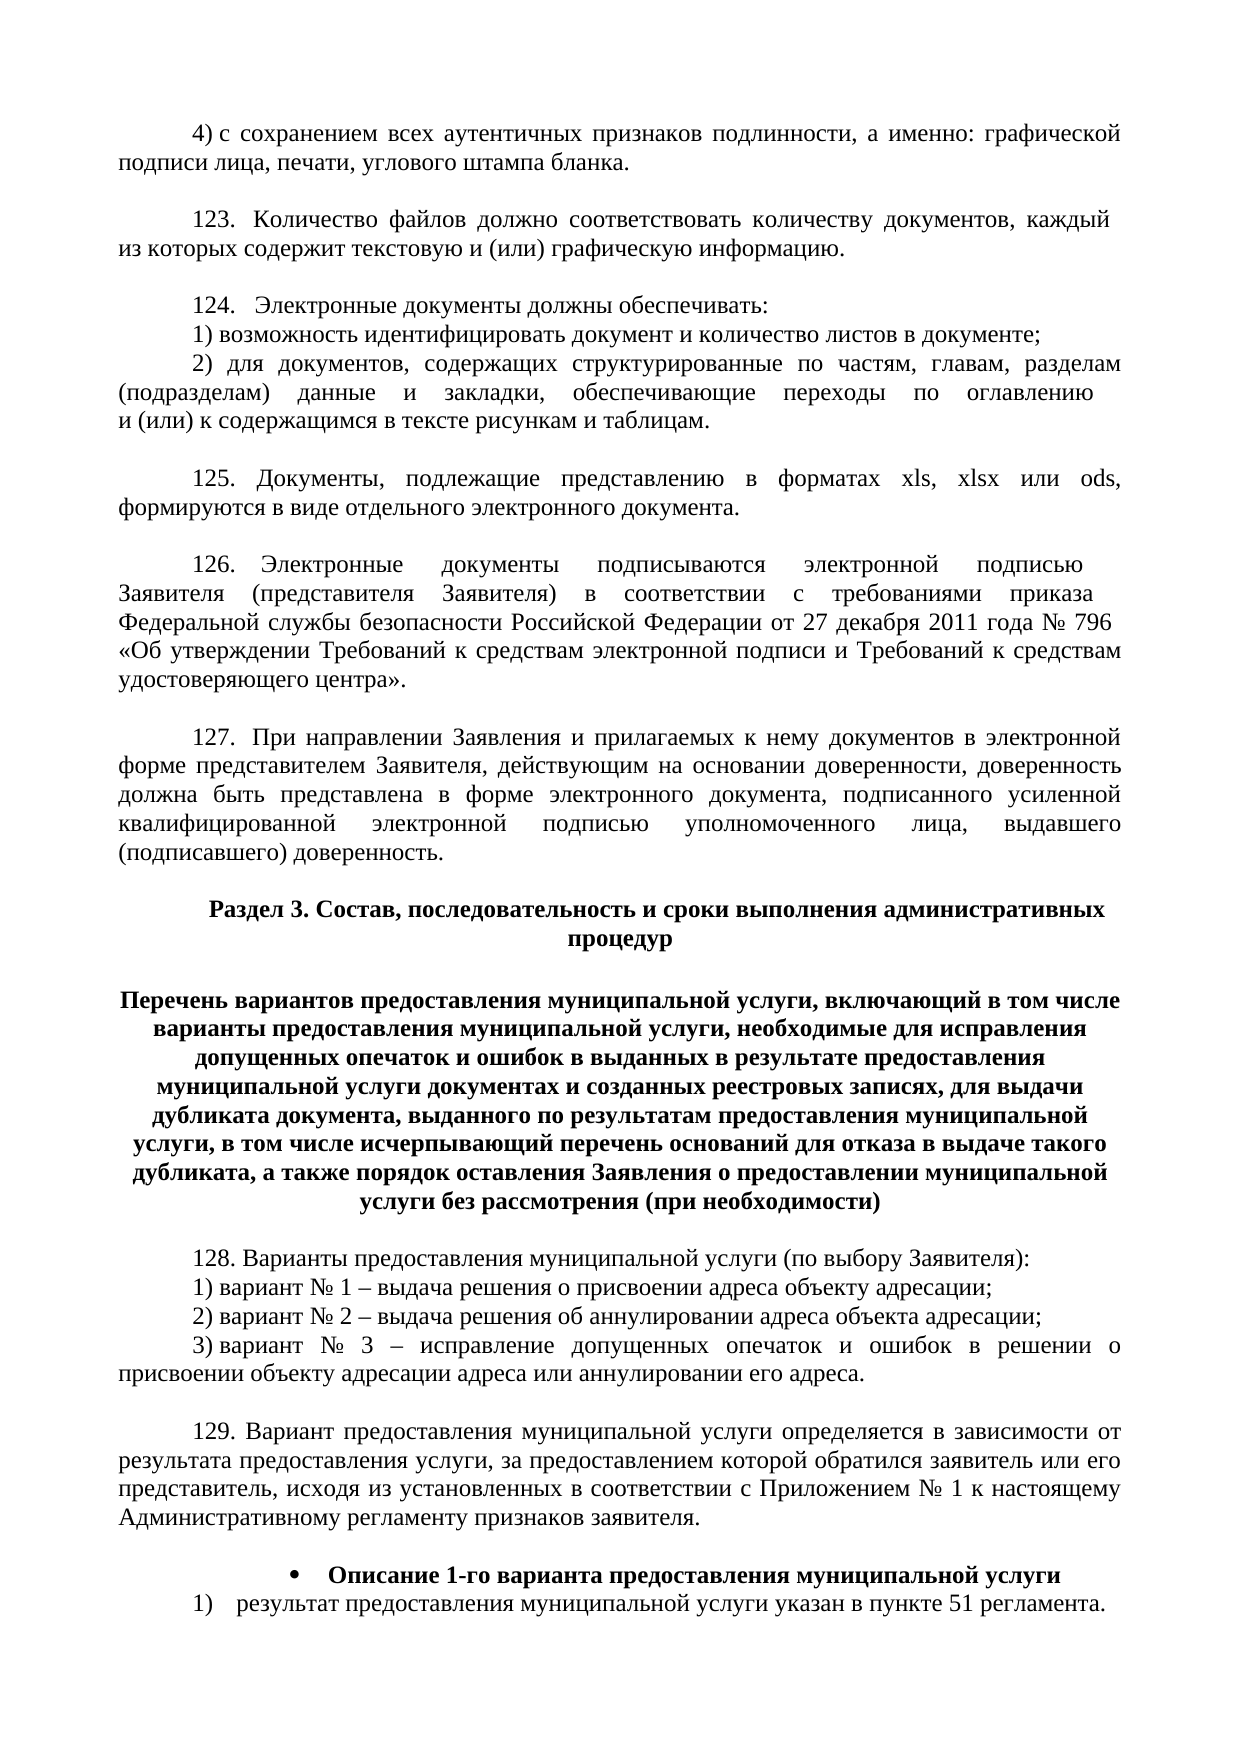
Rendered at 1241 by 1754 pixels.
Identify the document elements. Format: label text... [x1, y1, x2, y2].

text 126. Электронные документы подписываются электронной подписью Заявителя (представителя Заявителя) в соответствии с требованиями приказа Федеральной службы безопасности Российской Федерации от 27 декабря 2011 года № 796 «Об утверждении Требований к средствам электронной подписи и Требований к средствам удостоверяющего центра». [118, 549, 1122, 693]
text 127. При направлении Заявления и прилагаемых к нему документов в электронной форме представителем Заявителя, действующим на основании доверенности, доверенность должна быть представлена в форме электронного документа, подписанного усиленной квалифицированной электронной подписью уполномоченного лица, выдавшего (подписавшего) доверенность. [118, 722, 1122, 866]
list Описание 1-го варианта предоставления муниципальной услуги [229, 1560, 1122, 1588]
text 129. Вариант предоставления муниципальной услуги определяется в зависимости от результата предоставления услуги, за предоставлением которой обратился заявитель или его представитель, исходя из установленных в соответствии с Приложением № 1 к настоящему Административному регламенту признаков заявителя. [118, 1416, 1122, 1531]
text 3) вариант № 3 – исправление допущенных опечаток и ошибок в решении о присвоении объекту адресации адреса или аннулировании его адреса. [118, 1330, 1122, 1387]
text 123. Количество файлов должно соответствовать количеству документов, каждый из которых содержит текстовую и (или) графическую информацию. [118, 204, 1122, 262]
text 1) вариант № 1 – выдача решения о присвоении адреса объекту адресации; [118, 1272, 1122, 1301]
text 1) возможность идентифицировать документ и количество листов в документе; [118, 319, 1122, 348]
text 128. Варианты предоставления муниципальной услуги (по выбору Заявителя): [118, 1243, 1122, 1272]
list результат предоставления муниципальной услуги указан в пункте 51 регламента. [118, 1588, 1122, 1617]
text Раздел 3. Состав, последовательность и сроки выполнения административных процедур [118, 894, 1122, 952]
text 124. Электронные документы должны обеспечивать: [118, 291, 1122, 319]
subtitle Перечень вариантов предоставления муниципальной услуги, включающий в том числе варианты предоставления муниципальной услуги, необходимые для исправления допущенных опечаток и ошибок в выданных в результате предоставления муниципальной услуги документах и созданных реестровых записях, для выдачи дубликата документа, выданного по результатам предоставления муниципальной услуги, в том числе исчерпывающий перечень оснований для отказа в выдаче такого дубликата, а также порядок оставления Заявления о предоставлении муниципальной услуги без рассмотрения (при необходимости) [118, 985, 1122, 1215]
text 125. Документы, подлежащие представлению в форматах xls, xlsx или ods, формируются в виде отдельного электронного документа. [118, 463, 1122, 521]
text 2) для документов, содержащих структурированные по частям, главам, разделам (подразделам) данные и закладки, обеспечивающие переходы по оглавлению и (или) к содержащимся в тексте рисункам и таблицам. [118, 348, 1122, 434]
text 2) вариант № 2 – выдача решения об аннулировании адреса объекта адресации; [118, 1301, 1122, 1330]
text 4) с сохранением всех аутентичных признаков подлинности, а именно: графической подписи лица, печати, углового штампа бланка. [118, 118, 1122, 176]
